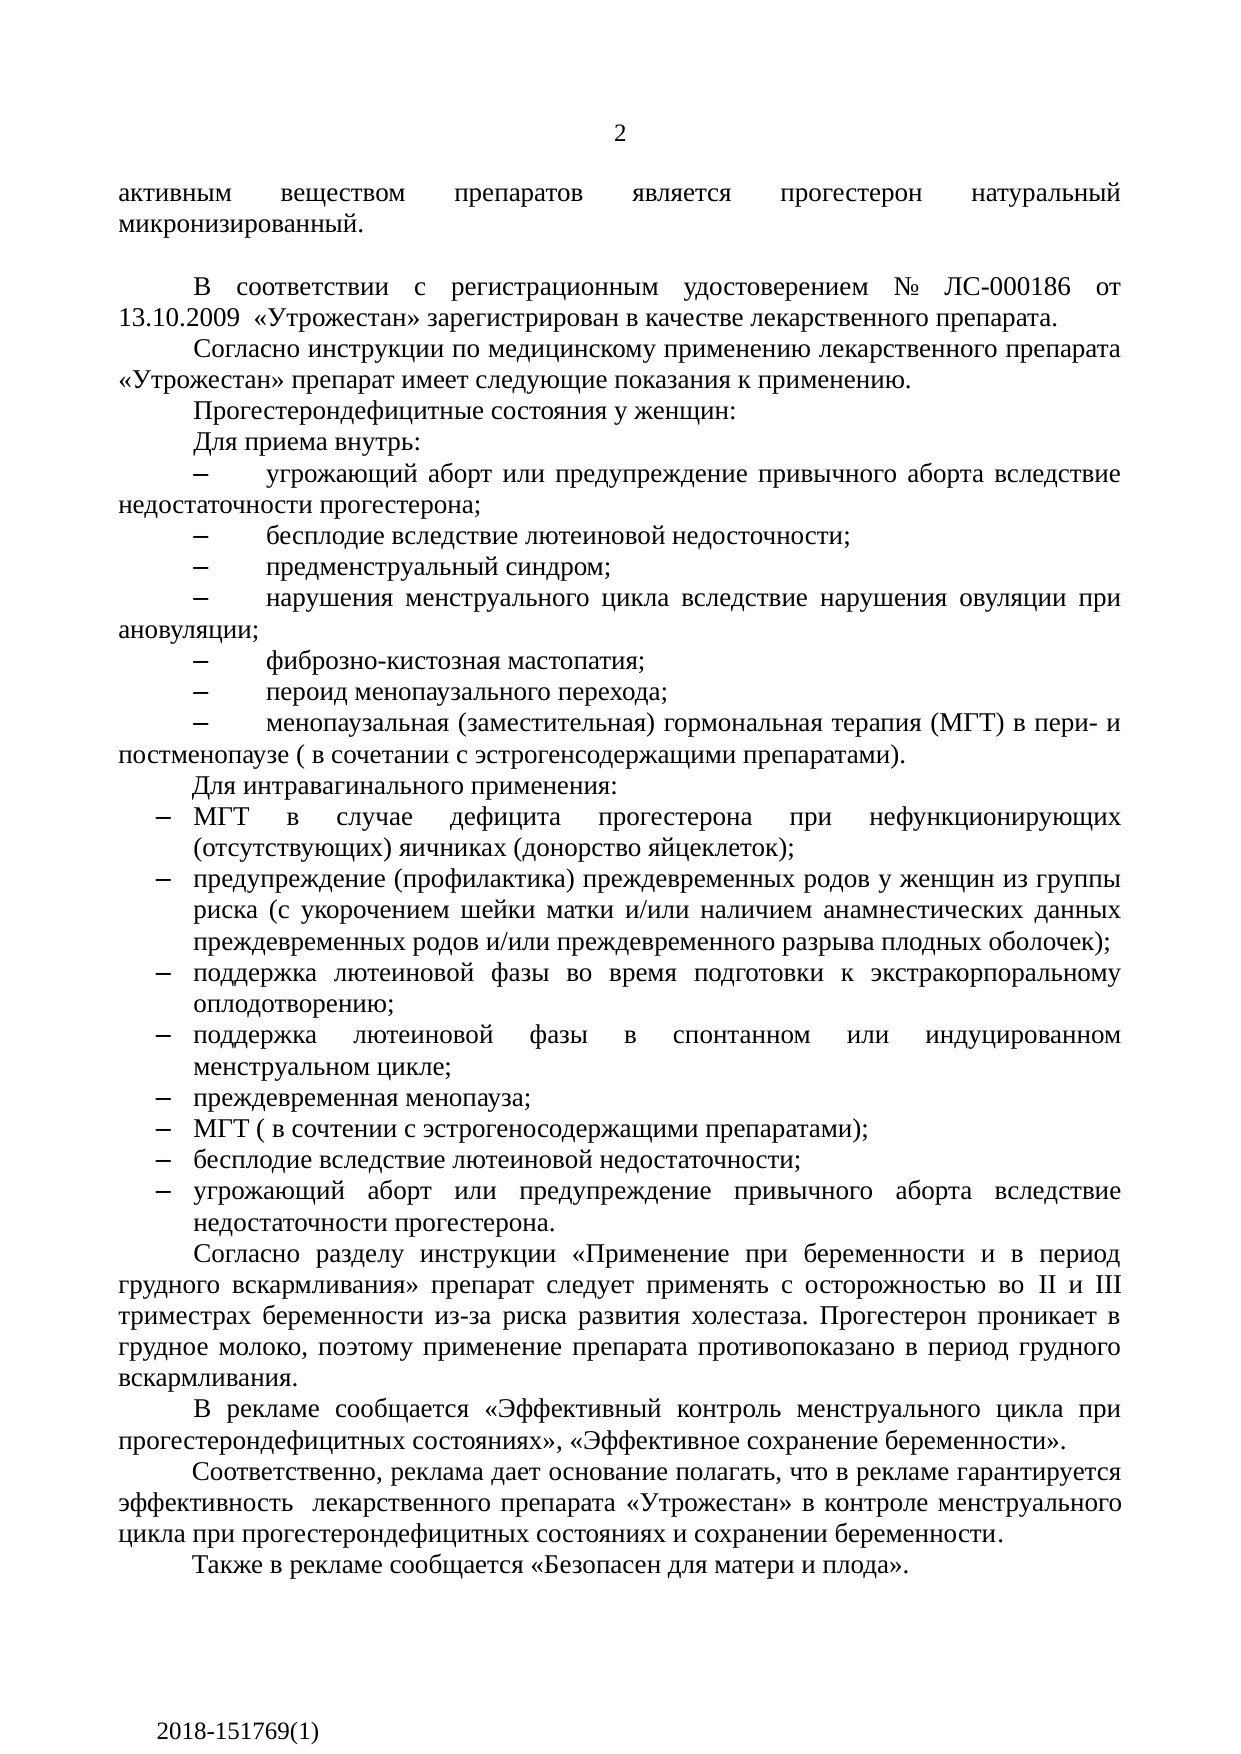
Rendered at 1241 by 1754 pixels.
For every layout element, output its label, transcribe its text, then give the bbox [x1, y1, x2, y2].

text В рекламе сообщается «Эффективный контроль менструального цикла при прогестерондефицитных состояниях», «Эффективное сохранение беременности». [118, 1393, 1122, 1455]
text Также в рекламе сообщается «Безопасен для матери и плода». [118, 1548, 1122, 1579]
list преждевременная менопауза; [156, 1081, 1122, 1112]
list угрожающий аборт или предупреждение привычного аборта вследствие недостаточности прогестерона. [156, 1174, 1122, 1237]
list предменструальный синдром; [118, 550, 1122, 582]
text Для интравагинального применения: [118, 769, 1122, 800]
list бесплодие вследствие лютеиновой недосточности; [118, 519, 1122, 550]
list поддержка лютеиновой фазы в спонтанном или индуцированном менструальном цикле; [156, 1018, 1122, 1081]
text Согласно разделу инструкции «Применение при беременности и в период грудного вскармливания» препарат следует применять с осторожностью во II и III триместрах беременности из-за риска развития холестаза. Прогестерон проникает в грудное молоко, поэтому применение препарата противопоказано в период грудного вскармливания. [118, 1237, 1122, 1393]
text Соответственно, реклама дает основание полагать, что в рекламе гарантируется эффективность лекарственного препарата «Утрожестан» в контроле менструального цикла при прогестерондефицитных состояниях и сохранении беременности. [118, 1455, 1122, 1548]
list пероид менопаузального перехода; [118, 675, 1122, 706]
list МГТ в случае дефицита прогестерона при нефункционирующих (отсутствующих) яичниках (донорство яйцеклеток); [156, 800, 1122, 862]
list нарушения менструального цикла вследствие нарушения овуляции при ановуляции; [118, 582, 1122, 644]
text В соответствии с регистрационным удостоверением № ЛС-000186 от 13.10.2009 «Утрожестан» зарегистрирован в качестве лекарственного препарата. [118, 270, 1122, 332]
list МГТ ( в сочтении с эстрогеносодержащими препаратами); [156, 1112, 1122, 1143]
text Прогестерондефицитные состояния у женщин: [118, 394, 1122, 426]
list менопаузальная (заместительная) гормональная терапия (МГТ) в пери- и постменопаузе ( в сочетании с эстрогенсодержащими препаратами). [118, 706, 1122, 769]
text Согласно инструкции по медицинскому применению лекарственного препарата «Утрожестан» препарат имеет следующие показания к применению. [118, 332, 1122, 394]
list угрожающий аборт или предупреждение привычного аборта вследствие недостаточности прогестерона; [118, 457, 1122, 519]
list поддержка лютеиновой фазы во время подготовки к экстракорпоральному оплодотворению; [156, 956, 1122, 1018]
text Для приема внутрь: [118, 426, 1122, 457]
list предупреждение (профилактика) преждевременных родов у женщин из группы риска (с укорочением шейки матки и/или наличием анамнестических данных преждевременных родов и/или преждевременного разрыва плодных оболочек); [156, 862, 1122, 956]
list фиброзно-кистозная мастопатия; [118, 644, 1122, 675]
list бесплодие вследствие лютеиновой недостаточности; [156, 1143, 1122, 1174]
text активным веществом препаратов является прогестерон натуральный микронизированный. [118, 176, 1122, 239]
